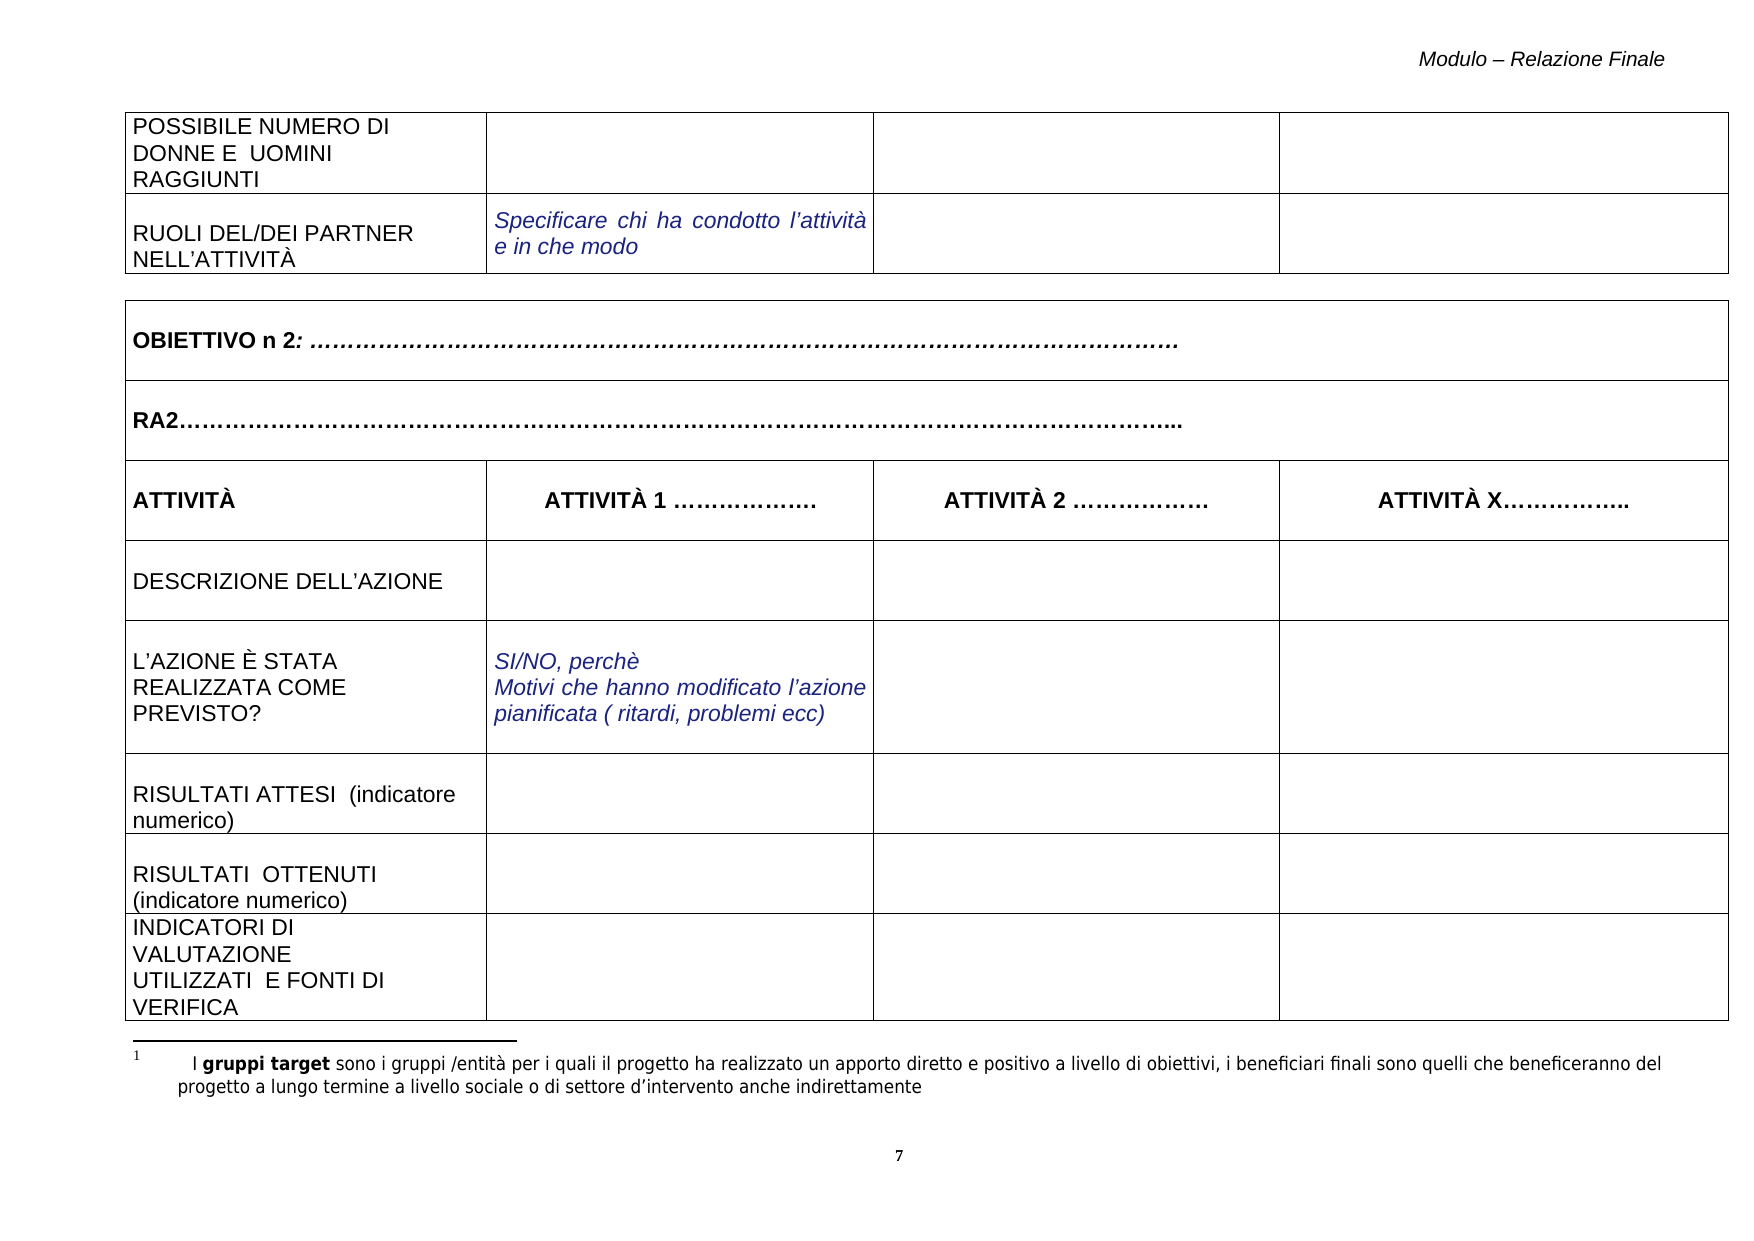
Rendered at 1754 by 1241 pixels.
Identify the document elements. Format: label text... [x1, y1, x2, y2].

table_cell ATTIVITÀ [126, 461, 486, 540]
table_cell Specificare chi ha condotto l’attività e in che modo [487, 194, 873, 272]
table_cell [1280, 113, 1728, 192]
table_cell [874, 541, 1279, 620]
table_cell RISULTATI ATTESI (indicatore numerico) [126, 754, 486, 833]
table_cell POSSIBILE NUMERO DI DONNE E UOMINI RAGGIUNTI [126, 113, 486, 192]
table_cell [874, 754, 1279, 833]
table_cell [1280, 914, 1728, 1020]
table_cell ATTIVITÀ 2 ……………… [874, 461, 1279, 540]
table_cell [1280, 621, 1728, 753]
table_cell [874, 834, 1279, 913]
table_cell [487, 541, 873, 620]
table_cell [874, 914, 1279, 1020]
table_cell [1280, 834, 1728, 913]
table_cell ATTIVITÀ 1 ………………. [487, 461, 873, 540]
table_cell SI/NO, perchè Motivi che hanno modificato l’azione pianificata ( ritardi, problemi ecc) [487, 621, 873, 753]
table_cell [1280, 754, 1728, 833]
table_cell [1280, 194, 1728, 272]
table_cell RUOLI DEL/DEI PARTNER NELL’ATTIVITÀ [126, 194, 486, 272]
table_cell [487, 914, 873, 1020]
table_cell [874, 113, 1279, 192]
table_cell [487, 113, 873, 192]
table_cell [487, 754, 873, 833]
table_header OBIETTIVO n 2: …………………………………………………………………………………………………… [126, 301, 1728, 380]
table_cell [1280, 541, 1728, 620]
table_cell ATTIVITÀ X…………….. [1280, 461, 1728, 540]
table_cell L’AZIONE È STATA REALIZZATA COME PREVISTO? [126, 621, 486, 753]
table_cell [874, 621, 1279, 753]
table_cell INDICATORI DI VALUTAZIONE UTILIZZATI E FONTI DI VERIFICA [126, 914, 486, 1020]
table_cell DESCRIZIONE DELL’AZIONE [126, 541, 486, 620]
table_cell RISULTATI OTTENUTI (indicatore numerico) [126, 834, 486, 913]
table_cell [487, 834, 873, 913]
table_cell RA2…………………………………………………………………………………………………………………... [126, 381, 1728, 460]
table_cell [874, 194, 1279, 272]
